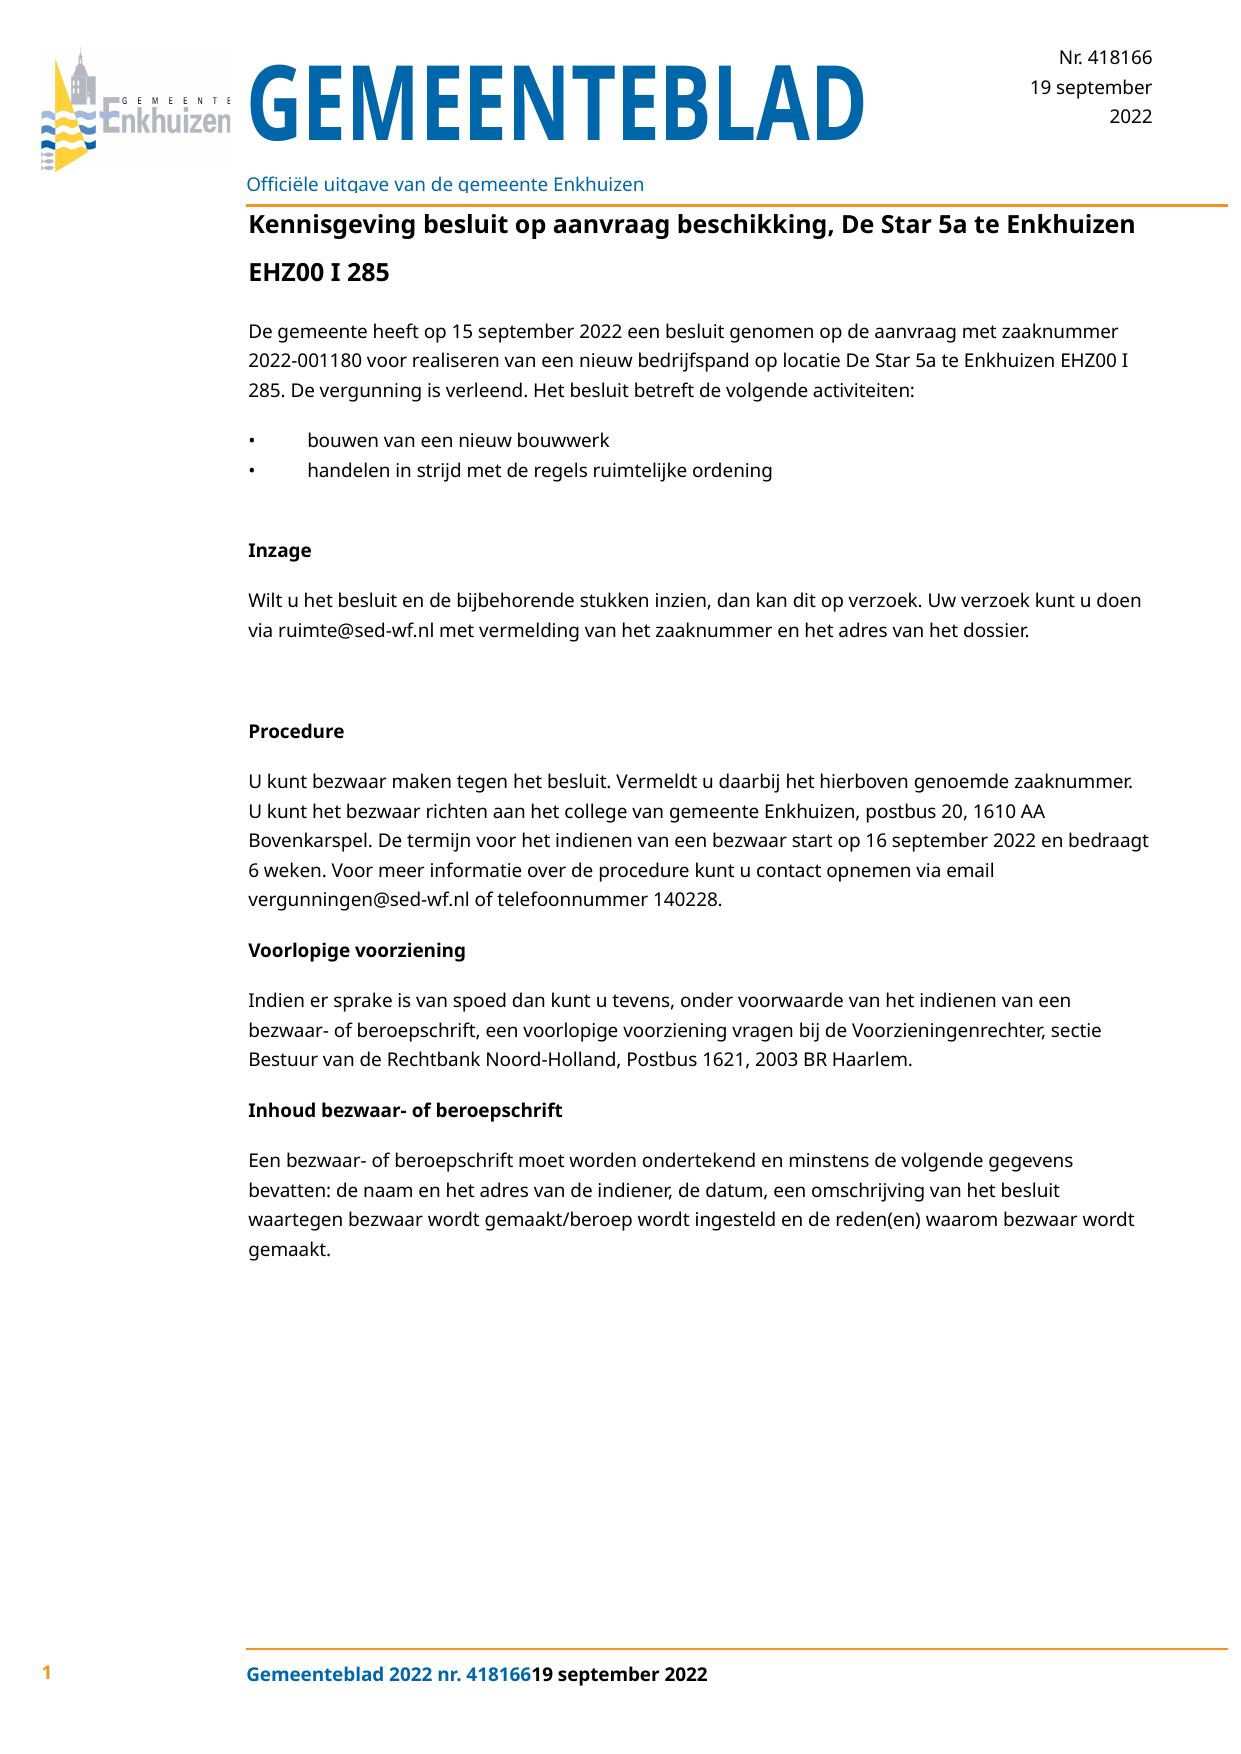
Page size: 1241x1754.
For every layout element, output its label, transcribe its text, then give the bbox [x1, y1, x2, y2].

text Voorlopige voorziening [248, 937, 1152, 963]
text De gemeente heeft op 15 september 2022 een besluit genomen op de aanvraag met zaaknummer 2022-001180 voor realiseren van een nieuw bedrijfspand op locatie De Star 5a te Enkhuizen EHZ00 I 285. De vergunning is verleend. Het besluit betreft de volgende activiteiten: [248, 318, 1152, 403]
text Indien er sprake is van spoed dan kunt u tevens, onder voorwaarde van het indienen van een bezwaar- of beroepschrift, een voorlopige voorziening vragen bij de Voorzieningenrechter, sectie Bestuur van de Rechtbank Noord-Holland, Postbus 1621, 2003 BR Haarlem. [248, 987, 1152, 1072]
list bouwen van een nieuw bouwwerk [248, 427, 1152, 453]
text Procedure [248, 718, 1152, 744]
picture [41, 47, 231, 172]
text Wilt u het besluit en de bijbehorende stukken inzien, dan kan dit op verzoek. Uw verzoek kunt u doen via ruimte@sed-wf.nl met vermelding van het zaaknummer en het adres van het dossier. [248, 587, 1152, 643]
list handelen in strijd met de regels ruimtelijke ordening [248, 457, 1152, 483]
text Inhoud bezwaar- of beroepschrift [248, 1097, 1152, 1123]
text Inzage [248, 537, 1152, 563]
text Een bezwaar- of beroepschrift moet worden ondertekend en minstens de volgende gegevens bevatten: de naam en het adres van de indiener, de datum, een omschrijving van het besluit waartegen bezwaar wordt gemaakt/beroep wordt ingesteld en de reden(en) waarom bezwaar wordt gemaakt. [248, 1147, 1152, 1262]
text U kunt bezwaar maken tegen het besluit. Vermeldt u daarbij het hierboven genoemde zaaknummer. U kunt het bezwaar richten aan het college van gemeente Enkhuizen, postbus 20, 1610 AA Bovenkarspel. De termijn voor het indienen van een bezwaar start op 16 september 2022 en bedraagt 6 weken. Voor meer informatie over de procedure kunt u contact opnemen via email vergunningen@sed-wf.nl of telefoonnummer 140228. [248, 768, 1152, 912]
text Kennisgeving besluit op aanvraag beschikking, De Star 5a te Enkhuizen EHZ00 I 285 [248, 207, 1152, 288]
